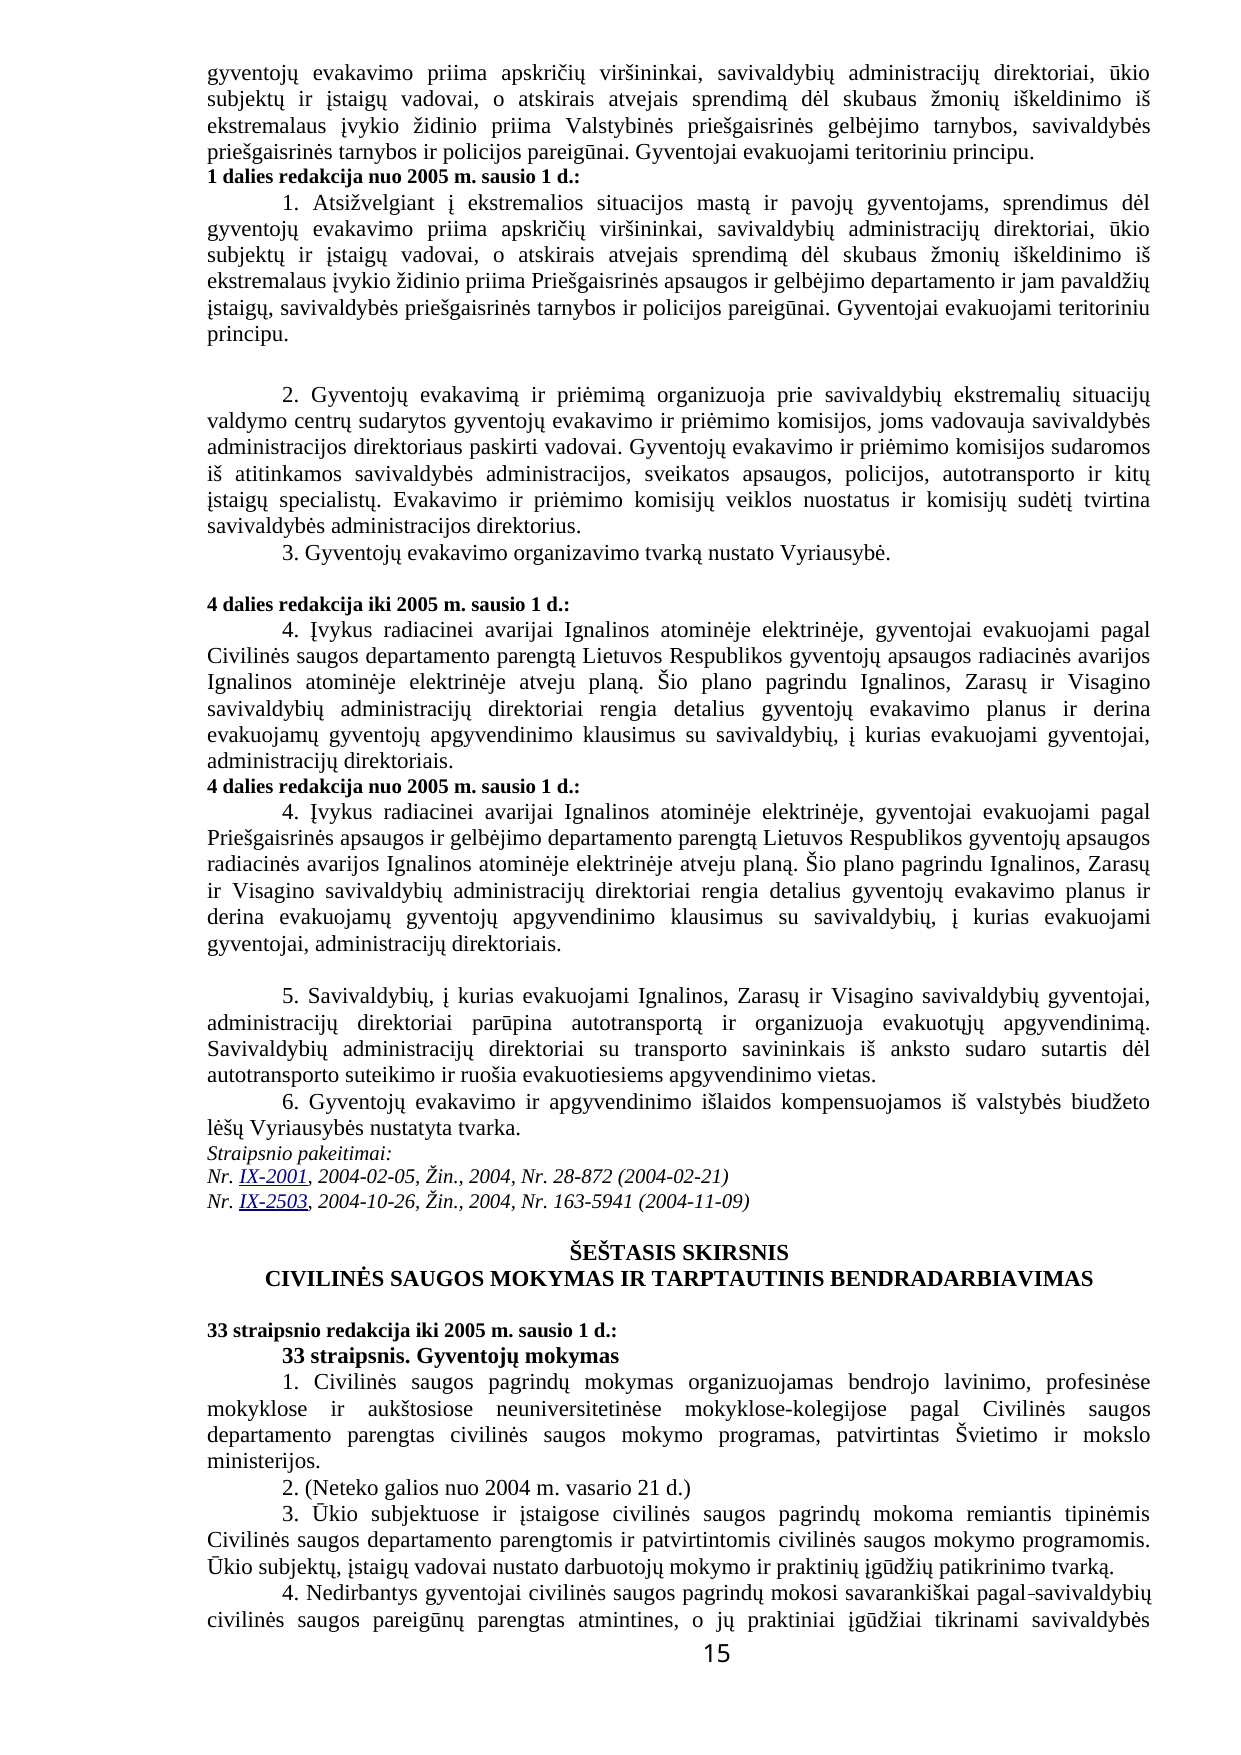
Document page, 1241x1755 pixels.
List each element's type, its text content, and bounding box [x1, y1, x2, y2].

text 1. Atsižvelgiant į ekstremalios situacijos mastą ir pavojų gyventojams, sprendimus dėl gyventojų evakavimo priima apskričių viršininkai, savivaldybių administracijų direktoriai, ūkio subjektų ir įstaigų vadovai, o atskirais atvejais sprendimą dėl skubaus žmonių iškeldinimo iš ekstremalaus įvykio židinio priima Priešgaisrinės apsaugos ir gelbėjimo departamento ir jam pavaldžių įstaigų, savivaldybės priešgaisrinės tarnybos ir policijos pareigūnai. Gyventojai evakuojami teritoriniu principu. [207, 188, 1152, 347]
text 4. Įvykus radiacinei avarijai Ignalinos atominėje elektrinėje, gyventojai evakuojami pagal Priešgaisrinės apsaugos ir gelbėjimo departamento parengtą Lietuvos Respublikos gyventojų apsaugos radiacinės avarijos Ignalinos atominėje elektrinėje atveju planą. Šio plano pagrindu Ignalinos, Zarasų ir Visagino savivaldybių administracijų direktoriai rengia detalius gyventojų evakavimo planus ir derina evakuojamų gyventojų apgyvendinimo klausimus su savivaldybių, į kurias evakuojami gyventojai, administracijų direktoriais. [207, 798, 1152, 956]
text 4. Įvykus radiacinei avarijai Ignalinos atominėje elektrinėje, gyventojai evakuojami pagal Civilinės saugos departamento parengtą Lietuvos Respublikos gyventojų apsaugos radiacinės avarijos Ignalinos atominėje elektrinėje atveju planą. Šio plano pagrindu Ignalinos, Zarasų ir Visagino savivaldybių administracijų direktoriai rengia detalius gyventojų evakavimo planus ir derina evakuojamų gyventojų apgyvendinimo klausimus su savivaldybių, į kurias evakuojami gyventojai, administracijų direktoriais. [207, 616, 1152, 774]
text 1 dalies redakcija nuo 2005 m. sausio 1 d.: [207, 164, 1152, 188]
text 3. Gyventojų evakavimo organizavimo tvarką nustato Vyriausybė. [207, 539, 1152, 565]
text 2. Gyventojų evakavimą ir priėmimą organizuoja prie savivaldybių ekstremalių situacijų valdymo centrų sudarytos gyventojų evakavimo ir priėmimo komisijos, joms vadovauja savivaldybės administracijos direktoriaus paskirti vadovai. Gyventojų evakavimo ir priėmimo komisijos sudaromos iš atitinkamos savivaldybės administracijos, sveikatos apsaugos, policijos, autotransporto ir kitų įstaigų specialistų. Evakavimo ir priėmimo komisijų veiklos nuostatus ir komisijų sudėtį tvirtina savivaldybės administracijos direktorius. [207, 381, 1152, 539]
text gyventojų evakavimo priima apskričių viršininkai, savivaldybių administracijų direktoriai, ūkio subjektų ir įstaigų vadovai, o atskirais atvejais sprendimą dėl skubaus žmonių iškeldinimo iš ekstremalaus įvykio židinio priima Valstybinės priešgaisrinės gelbėjimo tarnybos, savivaldybės priešgaisrinės tarnybos ir policijos pareigūnai. Gyventojai evakuojami teritoriniu principu. [207, 59, 1152, 164]
text Nr. IX-2001, 2004-02-05, Žin., 2004, Nr. 28-872 (2004-02-21) [207, 1164, 1152, 1188]
text Straipsnio pakeitimai: [207, 1140, 1152, 1164]
text 3. Ūkio subjektuose ir įstaigose civilinės saugos pagrindų mokoma remiantis tipinėmis Civilinės saugos departamento parengtomis ir patvirtintomis civilinės saugos mokymo programomis. Ūkio subjektų, įstaigų vadovai nustato darbuotojų mokymo ir praktinių įgūdžių patikrinimo tvarką. [207, 1500, 1152, 1579]
text Nr. IX-2503, 2004-10-26, Žin., 2004, Nr. 163-5941 (2004-11-09) [207, 1188, 1152, 1213]
text 4. Nedirbantys gyventojai civilinės saugos pagrindų mokosi savarankiškai pagal savivaldybių civilinės saugos pareigūnų parengtas atmintines, o jų praktiniai įgūdžiai tikrinami savivaldybės [207, 1579, 1152, 1632]
text 1. Civilinės saugos pagrindų mokymas organizuojamas bendrojo lavinimo, profesinėse mokyklose ir aukštosiose neuniversitetinėse mokyklose-kolegijose pagal Civilinės saugos departamento parengtas civilinės saugos mokymo programas, patvirtintas Švietimo ir mokslo ministerijos. [207, 1368, 1152, 1474]
text 4 dalies redakcija nuo 2005 m. sausio 1 d.: [207, 774, 1152, 798]
text Civilinės saugos MOKYMAS IR TARPTAUTINIS BENDRADARBIAVIMAS [207, 1265, 1152, 1292]
text 6. Gyventojų evakavimo ir apgyvendinimo išlaidos kompensuojamos iš valstybės biudžeto lėšų Vyriausybės nustatyta tvarka. [207, 1088, 1152, 1140]
text 33 straipsnio redakcija iki 2005 m. sausio 1 d.: [207, 1318, 1152, 1342]
text 5. Savivaldybių, į kurias evakuojami Ignalinos, Zarasų ir Visagino savivaldybių gyventojai, administracijų direktoriai parūpina autotransportą ir organizuoja evakuotųjų apgyvendinimą. Savivaldybių administracijų direktoriai su transporto savininkais iš anksto sudaro sutartis dėl autotransporto suteikimo ir ruošia evakuotiesiems apgyvendinimo vietas. [207, 982, 1152, 1088]
text 4 dalies redakcija iki 2005 m. sausio 1 d.: [207, 592, 1152, 616]
text 2. (Neteko galios nuo 2004 m. vasario 21 d.) [207, 1474, 1152, 1500]
text ŠEŠTASIS SKIRSNIS [207, 1239, 1152, 1265]
text 33 straipsnis. Gyventojų mokymas [207, 1342, 1152, 1368]
